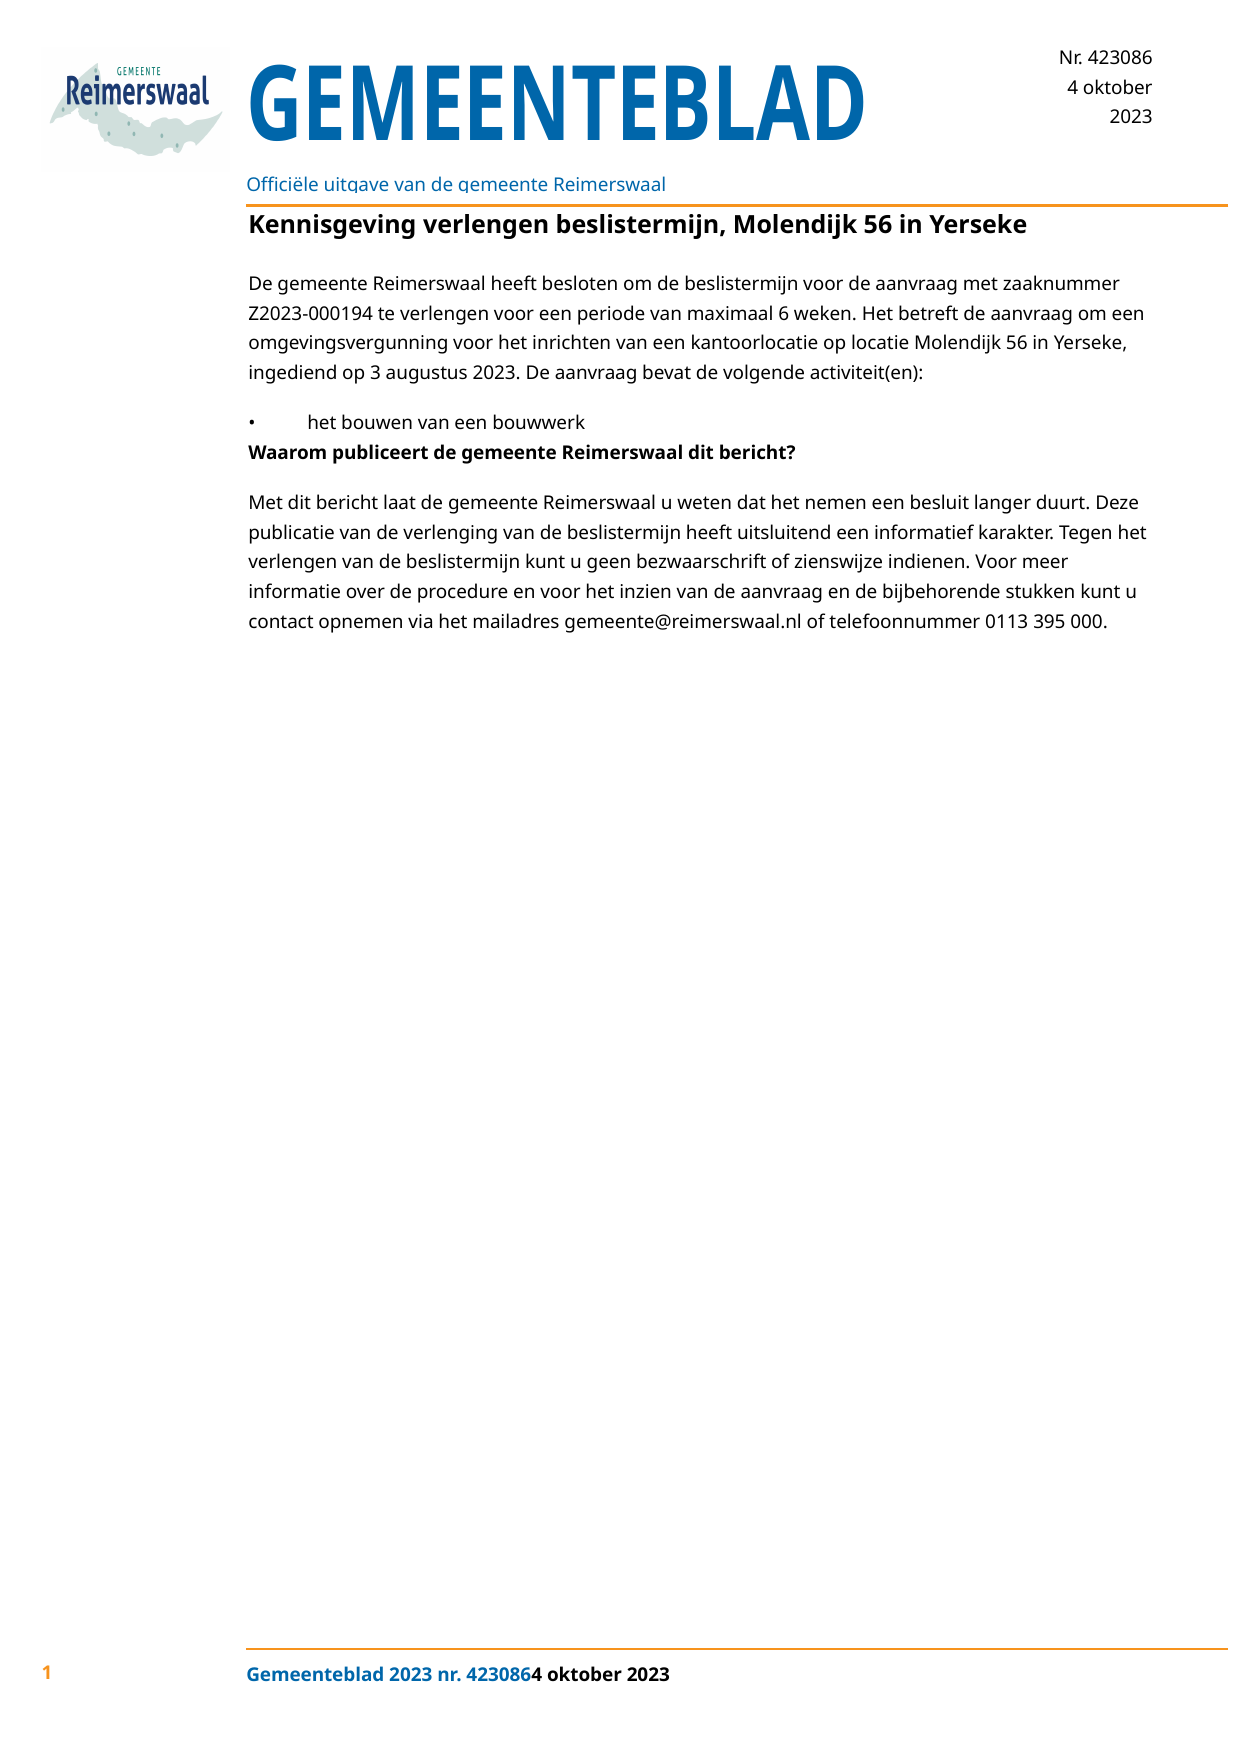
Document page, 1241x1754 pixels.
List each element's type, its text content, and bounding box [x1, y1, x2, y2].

text Met dit bericht laat de gemeente Reimerswaal u weten dat het nemen een besluit langer duurt. Deze publicatie van de verlenging van de beslistermijn heeft uitsluitend een informatief karakter. Tegen het verlengen van de beslistermijn kunt u geen bezwaarschrift of zienswijze indienen. Voor meer informatie over de procedure en voor het inzien van de aanvraag en de bijbehorende stukken kunt u contact opnemen via het mailadres gemeente@reimerswaal.nl of telefoonnummer 0113 395 000. [248, 489, 1152, 633]
text De gemeente Reimerswaal heeft besloten om de beslistermijn voor de aanvraag met zaaknummer Z2023-000194 te verlengen voor een periode van maximaal 6 weken. Het betreft de aanvraag om een omgevingsvergunning voor het inrichten van een kantoorlocatie op locatie Molendijk 56 in Yerseke, ingediend op 3 augustus 2023. De aanvraag bevat de volgende activiteit(en): [248, 270, 1152, 385]
list het bouwen van een bouwwerk [248, 409, 1152, 435]
text Kennisgeving verlengen beslistermijn, Molendijk 56 in Yerseke [248, 207, 1152, 241]
picture [41, 47, 231, 172]
text Waarom publiceert de gemeente Reimerswaal dit bericht? [248, 439, 1152, 465]
